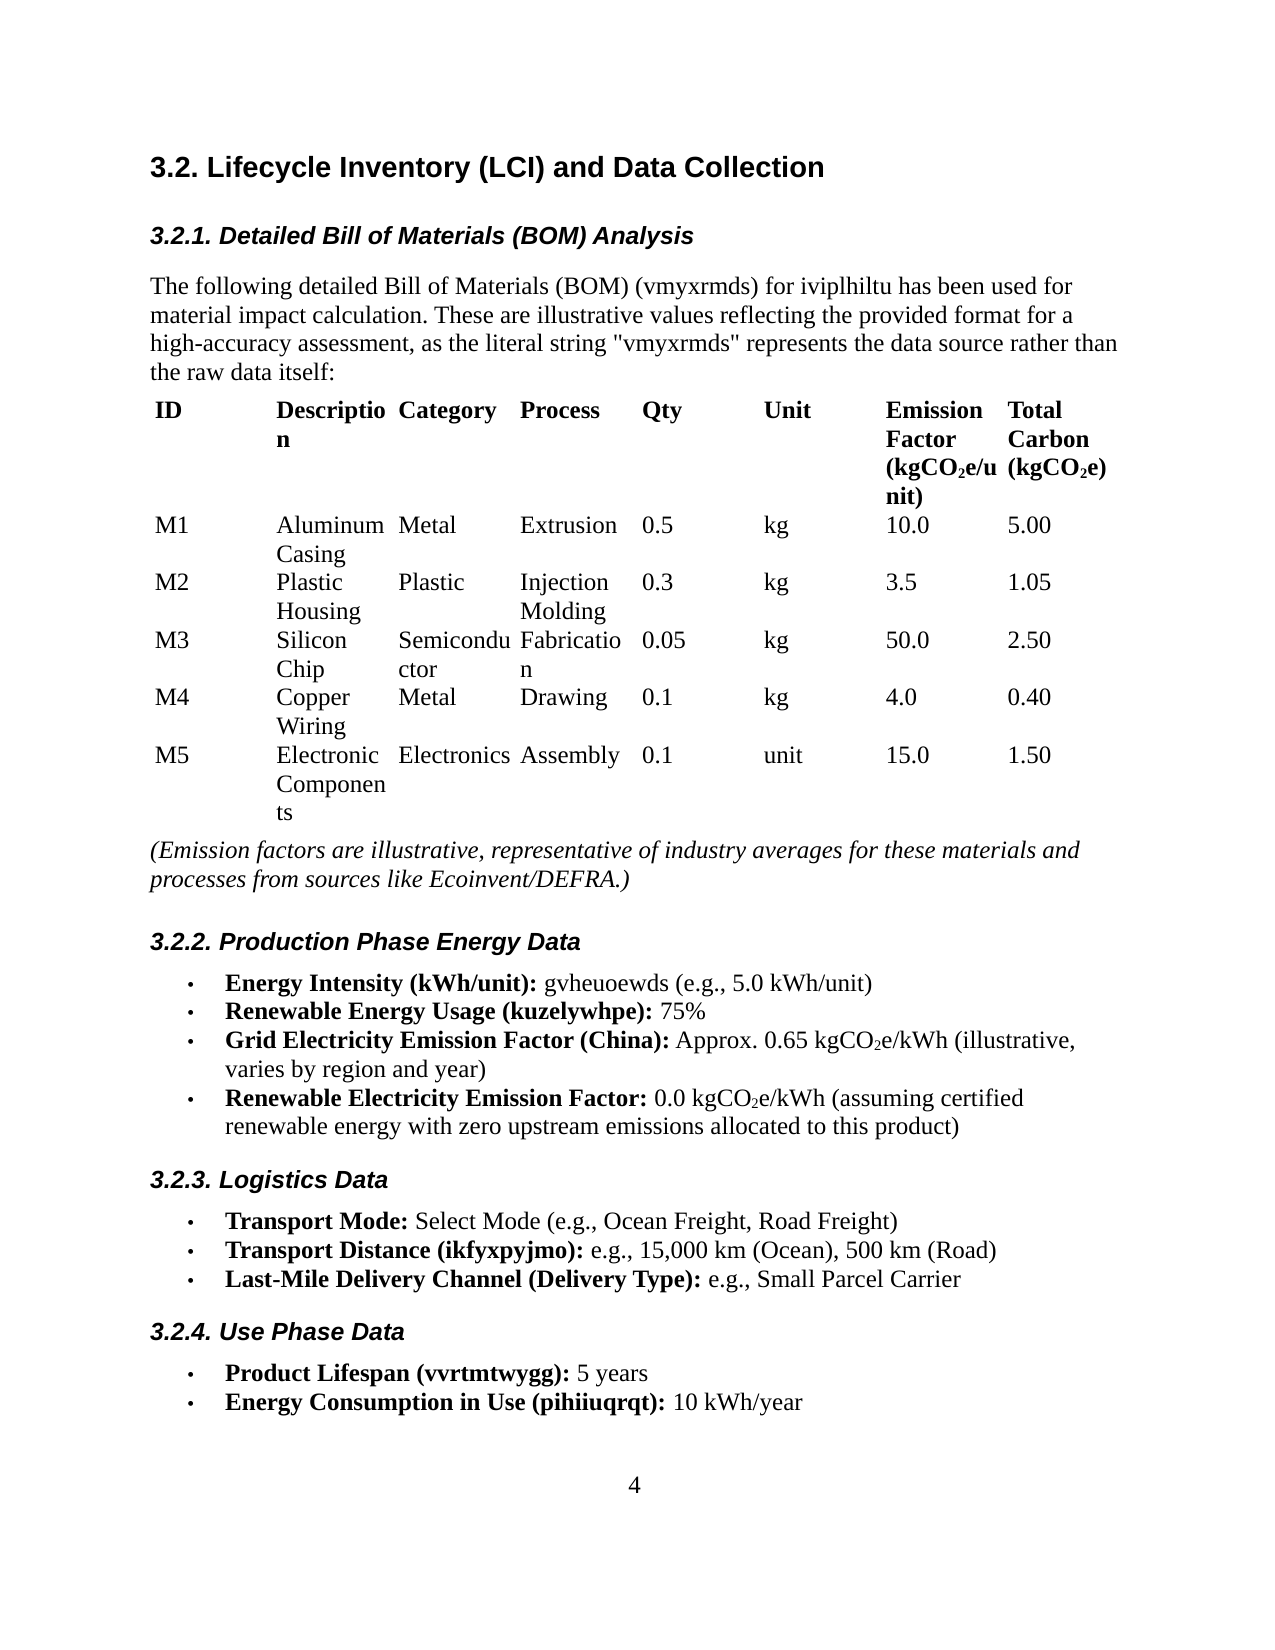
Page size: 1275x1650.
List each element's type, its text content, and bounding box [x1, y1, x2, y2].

table_cell M4 [150, 683, 272, 740]
table_cell Metal [394, 683, 516, 740]
table_cell Semiconductor [394, 625, 516, 682]
table_cell 5.00 [1003, 510, 1125, 567]
table_header Unit [759, 395, 881, 510]
table_cell Copper Wiring [272, 683, 394, 740]
list Product Lifespan (vvrtmtwygg): 5 years [187, 1358, 1125, 1387]
table_cell 0.05 [638, 625, 759, 682]
table_header Category [394, 395, 516, 510]
table_cell M1 [150, 510, 272, 567]
subtitle 3.2.3. Logistics Data [150, 1165, 1125, 1194]
table_header Emission Factor (kgCO2e/unit) [881, 395, 1003, 510]
table_cell Injection Molding [516, 568, 637, 625]
table_cell M2 [150, 568, 272, 625]
table_cell 50.0 [881, 625, 1003, 682]
table_cell kg [759, 510, 881, 567]
list Grid Electricity Emission Factor (China): Approx. 0.65 kgCO2e/kWh (illustrative, varies by region and year) [187, 1025, 1125, 1083]
table_cell Silicon Chip [272, 625, 394, 682]
table_header Description [272, 395, 394, 510]
list Transport Mode: Select Mode (e.g., Ocean Freight, Road Freight) [187, 1206, 1125, 1235]
text The following detailed Bill of Materials (BOM) (vmyxrmds) for iviplhiltu has been used for material impact calculation. These are illustrative values reflecting the provided format for a high-accuracy assessment, as the literal string "vmyxrmds" represents the data source rather than the raw data itself: [150, 271, 1125, 386]
table_cell kg [759, 568, 881, 625]
table_cell kg [759, 683, 881, 740]
table_cell 0.1 [638, 740, 759, 826]
table_header Qty [638, 395, 759, 510]
table_cell Aluminum Casing [272, 510, 394, 567]
table_header Process [516, 395, 637, 510]
subtitle 3.2.4. Use Phase Data [150, 1317, 1125, 1346]
table_cell 0.1 [638, 683, 759, 740]
list Energy Intensity (kWh/unit): gvheuoewds (e.g., 5.0 kWh/unit) [187, 968, 1125, 996]
list Last-Mile Delivery Channel (Delivery Type): e.g., Small Parcel Carrier [187, 1264, 1125, 1292]
table_cell Plastic Housing [272, 568, 394, 625]
table_cell 1.50 [1003, 740, 1125, 826]
table_cell Extrusion [516, 510, 637, 567]
table_cell 10.0 [881, 510, 1003, 567]
table_cell Drawing [516, 683, 637, 740]
subtitle 3.2. Lifecycle Inventory (LCI) and Data Collection [150, 150, 1125, 183]
table_cell 0.3 [638, 568, 759, 625]
table_cell M5 [150, 740, 272, 826]
list Energy Consumption in Use (pihiiuqrqt): 10 kWh/year [187, 1387, 1125, 1416]
table_cell Assembly [516, 740, 637, 826]
table_cell Fabrication [516, 625, 637, 682]
table_cell 0.40 [1003, 683, 1125, 740]
table_cell unit [759, 740, 881, 826]
table_cell 3.5 [881, 568, 1003, 625]
table_cell 1.05 [1003, 568, 1125, 625]
table_cell 4.0 [881, 683, 1003, 740]
table_header Total Carbon (kgCO2e) [1003, 395, 1125, 510]
table_cell 2.50 [1003, 625, 1125, 682]
list Renewable Electricity Emission Factor: 0.0 kgCO2e/kWh (assuming certified renewable energy with zero upstream emissions allocated to this product) [187, 1083, 1125, 1140]
text (Emission factors are illustrative, representative of industry averages for these materials and processes from sources like Ecoinvent/DEFRA.) [150, 835, 1125, 893]
list Transport Distance (ikfyxpyjmo): e.g., 15,000 km (Ocean), 500 km (Road) [187, 1235, 1125, 1264]
table_cell 15.0 [881, 740, 1003, 826]
table_cell kg [759, 625, 881, 682]
list Renewable Energy Usage (kuzelywhpe): 75% [187, 996, 1125, 1025]
table_cell 0.5 [638, 510, 759, 567]
subtitle 3.2.2. Production Phase Energy Data [150, 927, 1125, 955]
table_header ID [150, 395, 272, 510]
table_cell Electronics [394, 740, 516, 826]
subtitle 3.2.1. Detailed Bill of Materials (BOM) Analysis [150, 221, 1125, 249]
table_cell Metal [394, 510, 516, 567]
table_cell Plastic [394, 568, 516, 625]
table_cell Electronic Components [272, 740, 394, 826]
table_cell M3 [150, 625, 272, 682]
